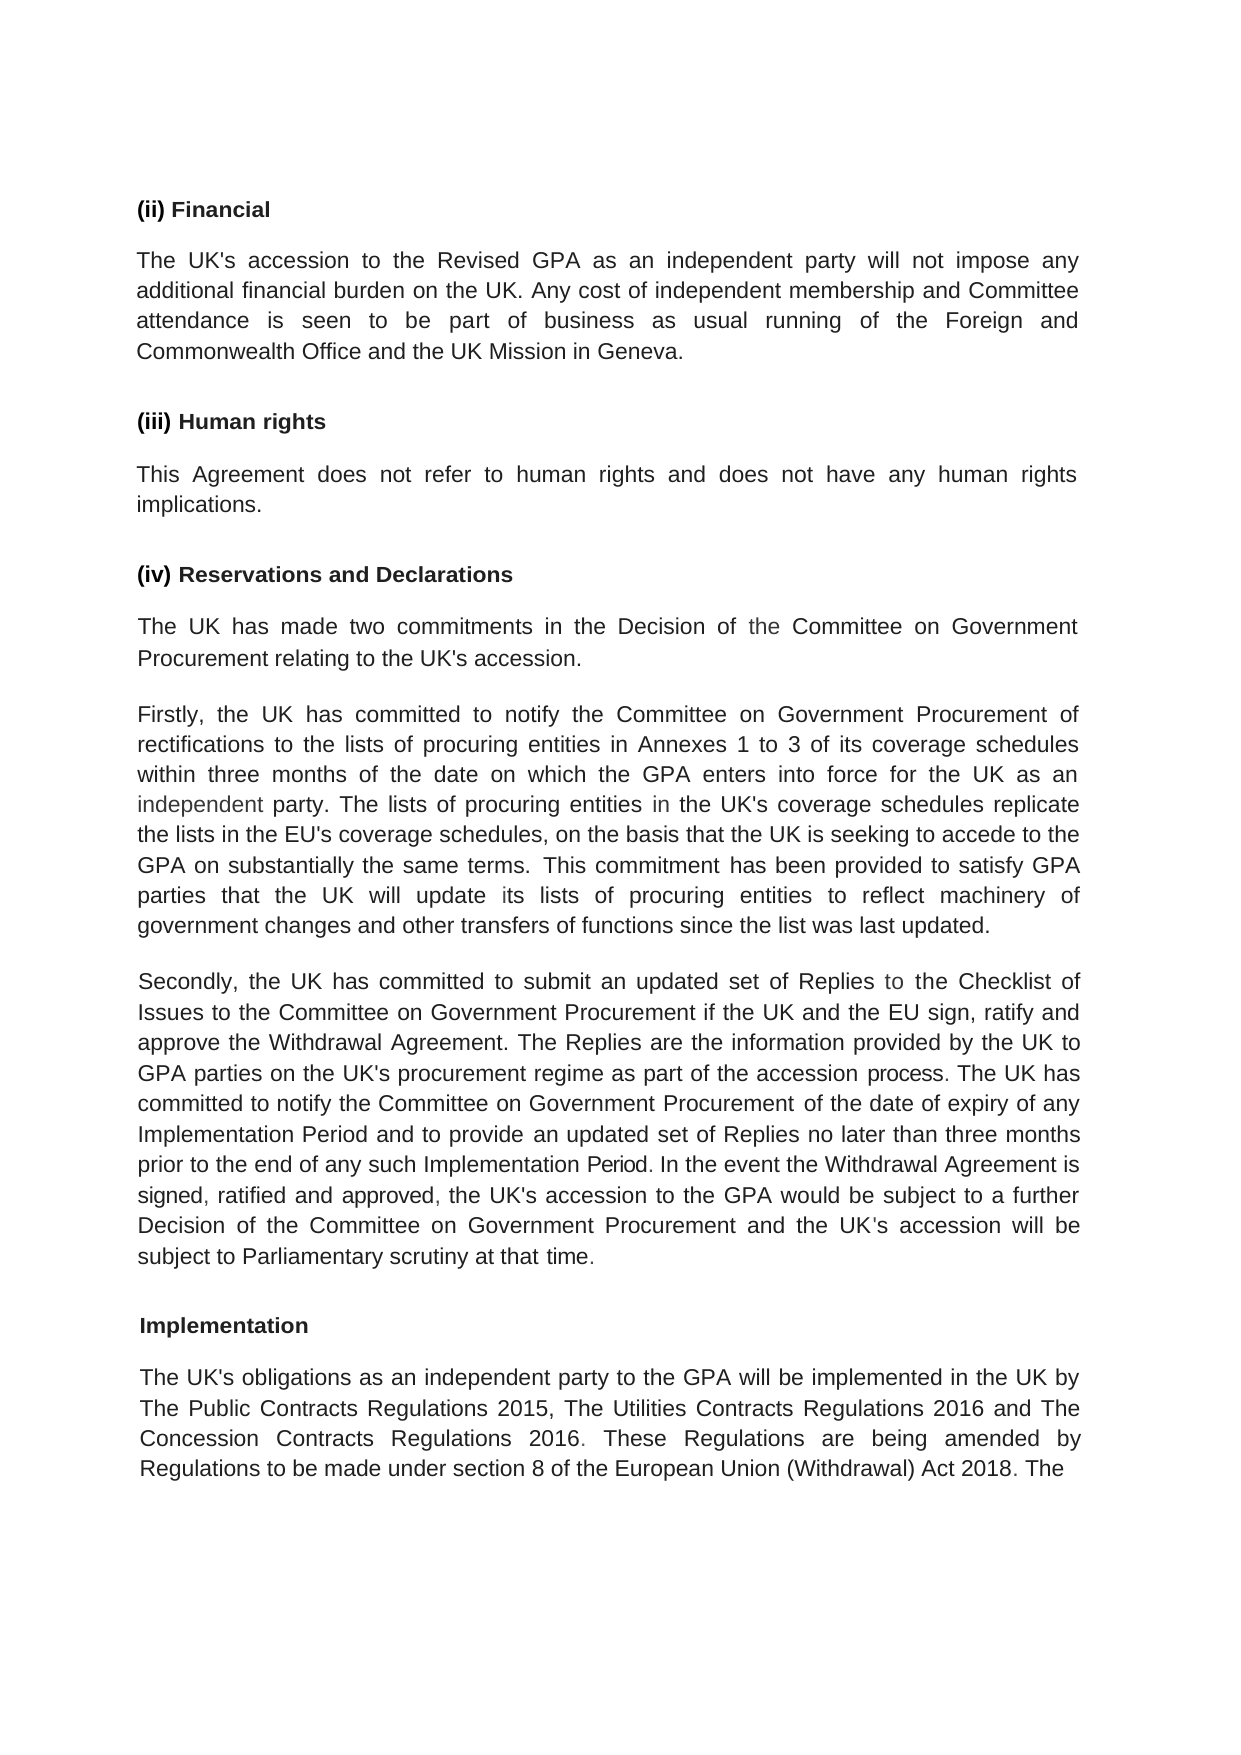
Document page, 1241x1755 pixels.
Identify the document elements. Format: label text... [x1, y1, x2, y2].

text This Agreement does not refer to human rights and does not have any human rights implications. [136, 461, 1078, 517]
text Implementation [139, 1313, 1241, 1338]
list Financial [137, 196, 1241, 222]
text The UK has made two commitments in the Decision of the Committee on Government Procurement relating to the UK's accession. [137, 613, 1078, 671]
list Reservations and Declarations [137, 561, 1241, 587]
text The UK's obligations as an independent party to the GPA will be implemented in the UK by The Public Contracts Regulations 2015, The Utilities Contracts Regulations 2016 and The Concession Contracts Regulations 2016. These Regulations are being amended by Regulations to be made under section 8 of the European Union (Withdrawal) Act 2018. The [139, 1364, 1081, 1481]
text Firstly, the UK has committed to notify the Committee on Government Procurement of rectifications to the lists of procuring entities in Annexes 1 to 3 of its coverage schedules within three months of the date on which the GPA enters into force for the UK as an independent party. The lists of procuring entities in the UK's coverage schedules replicate the lists in the EU's coverage schedules, on the basis that the UK is seeking to accede to the GPA on substantially the same terms. This commitment has been provided to satisfy GPA parties that the UK will update its lists of procuring entities to reflect machinery of government changes and other transfers of functions since the list was last updated. [137, 701, 1080, 938]
text Secondly, the UK has committed to submit an updated set of Replies to the Checklist of Issues to the Committee on Government Procurement if the UK and the EU sign, ratify and approve the Withdrawal Agreement. The Replies are the information provided by the UK to GPA parties on the UK's procurement regime as part of the accession process. The UK has committed to notify the Committee on Government Procurement of the date of expiry of any Implementation Period and to provide an updated set of Replies no later than three months prior to the end of any such Implementation Period. In the event the Withdrawal Agreement is signed, ratified and approved, the UK's accession to the GPA would be subject to a further Decision of the Committee on Government Procurement and the UK's accession will be subject to Parliamentary scrutiny at that time. [137, 968, 1081, 1269]
list Human rights [137, 408, 1241, 435]
text The UK's accession to the Revised GPA as an independent party will not impose any additional financial burden on the UK. Any cost of independent membership and Committee attendance is seen to be part of business as usual running of the Foreign and Commonwealth Office and the UK Mission in Geneva. [136, 247, 1079, 364]
